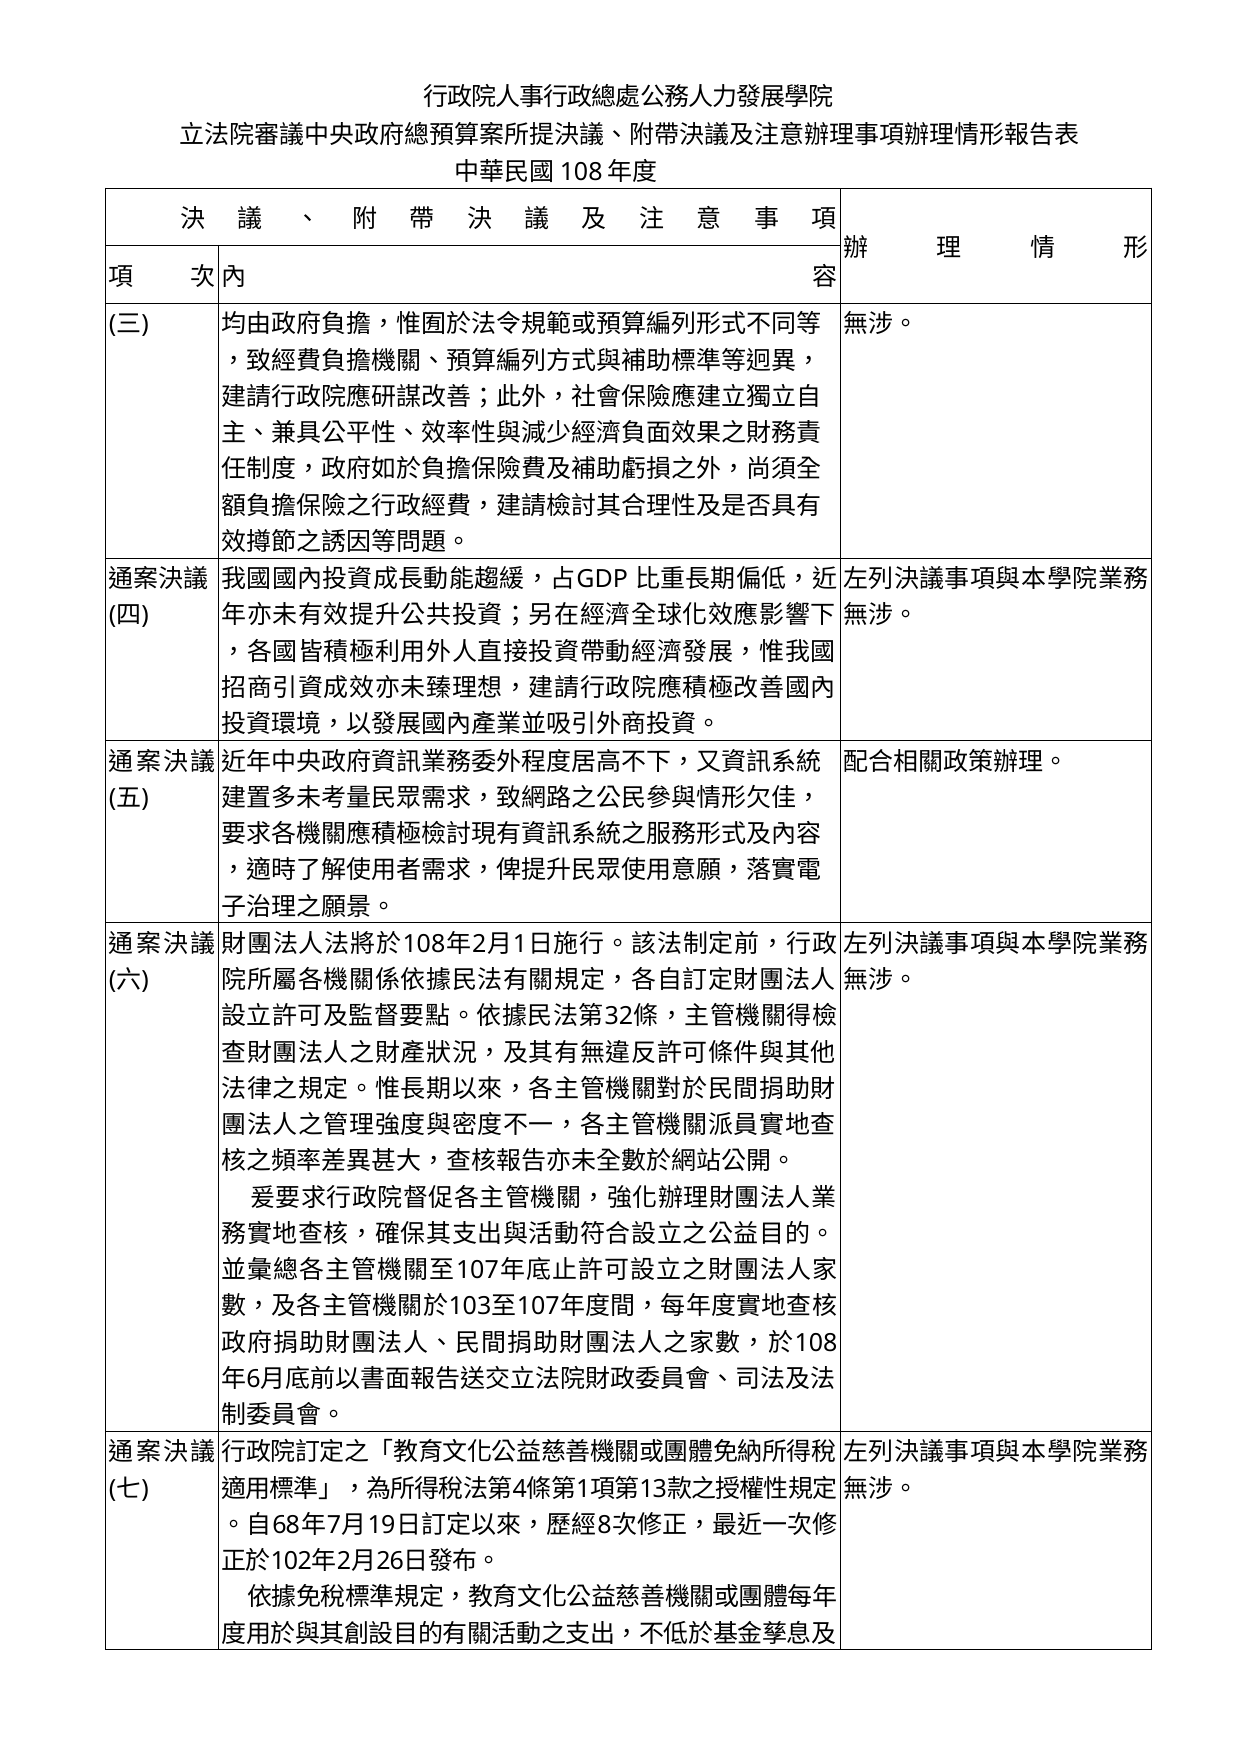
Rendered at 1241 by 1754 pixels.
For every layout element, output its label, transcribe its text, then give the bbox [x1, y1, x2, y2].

table_cell 均由政府負擔，惟囿於法令規範或預算編列形式不同等，致經費負擔機關、預算編列方式與補助標準等迥異，建請行政院應研謀改善；此外，社會保險應建立獨立自主、兼具公平性、效率性與減少經濟負面效果之財務責任制度，政府如於負擔保險費及補助虧損之外，尚須全額負擔保險之行政經費，建請檢討其合理性及是否具有效撙節之誘因等問題。 [219, 304, 840, 558]
table_cell 左列決議事項與本學院業務無涉。 [841, 923, 1151, 1431]
table_cell 左列決議事項與本學院業務無涉。 [841, 559, 1151, 740]
table_cell 左列決議事項與本學院業務無涉。 [841, 1432, 1151, 1649]
table_cell 通案決議(五) [106, 741, 218, 922]
table_cell 通案決議(六) [106, 923, 218, 1431]
table_cell (三) [106, 304, 218, 558]
table_header 辦理情形 [841, 189, 1151, 303]
table_header 決議、附帶決議及注意事項 [106, 189, 840, 245]
table_cell 通案決議(七) [106, 1432, 218, 1649]
table_cell 我國國內投資成長動能趨緩，占GDP 比重長期偏低，近年亦未有效提升公共投資；另在經濟全球化效應影響下，各國皆積極利用外人直接投資帶動經濟發展，惟我國招商引資成效亦未臻理想，建請行政院應積極改善國內投資環境，以發展國內產業並吸引外商投資。 [219, 559, 840, 740]
table_cell 近年中央政府資訊業務委外程度居高不下，又資訊系統建置多未考量民眾需求，致網路之公民參與情形欠佳，要求各機關應積極檢討現有資訊系統之服務形式及內容，適時了解使用者需求，俾提升民眾使用意願，落實電子治理之願景。 [219, 741, 840, 922]
table_cell 行政院訂定之「教育文化公益慈善機關或團體免納所得稅適用標準」，為所得稅法第4條第1項第13款之授權性規定。自68年7月19日訂定以來，歷經8次修正，最近一次修正於102年2月26日發布。 依據免稅標準規定，教育文化公益慈善機關或團體每年度用於與其創設目的有關活動之支出，不低於基金孳息及 [219, 1432, 840, 1649]
table_cell 項次 [106, 246, 218, 303]
table_cell 無涉。 [841, 304, 1151, 558]
table_cell 通案決議 (四) [106, 559, 218, 740]
table_cell 配合相關政策辦理。 [841, 741, 1151, 922]
table_cell 財團法人法將於108年2月1日施行。該法制定前，行政院所屬各機關係依據民法有關規定，各自訂定財團法人設立許可及監督要點。依據民法第32條，主管機關得檢查財團法人之財產狀況，及其有無違反許可條件與其他法律之規定。惟長期以來，各主管機關對於民間捐助財團法人之管理強度與密度不一，各主管機關派員實地查核之頻率差異甚大，查核報告亦未全數於網站公開。 爰要求行政院督促各主管機關，強化辦理財團法人業務實地查核，確保其支出與活動符合設立之公益目的。並彙總各主管機關至107年底止許可設立之財團法人家數，及各主管機關於103至107年度間，每年度實地查核政府捐助財團法人、民間捐助財團法人之家數，於108年6月底前以書面報告送交立法院財政委員會、司法及法制委員會。 [219, 923, 840, 1431]
table_cell 內容 [219, 246, 840, 303]
